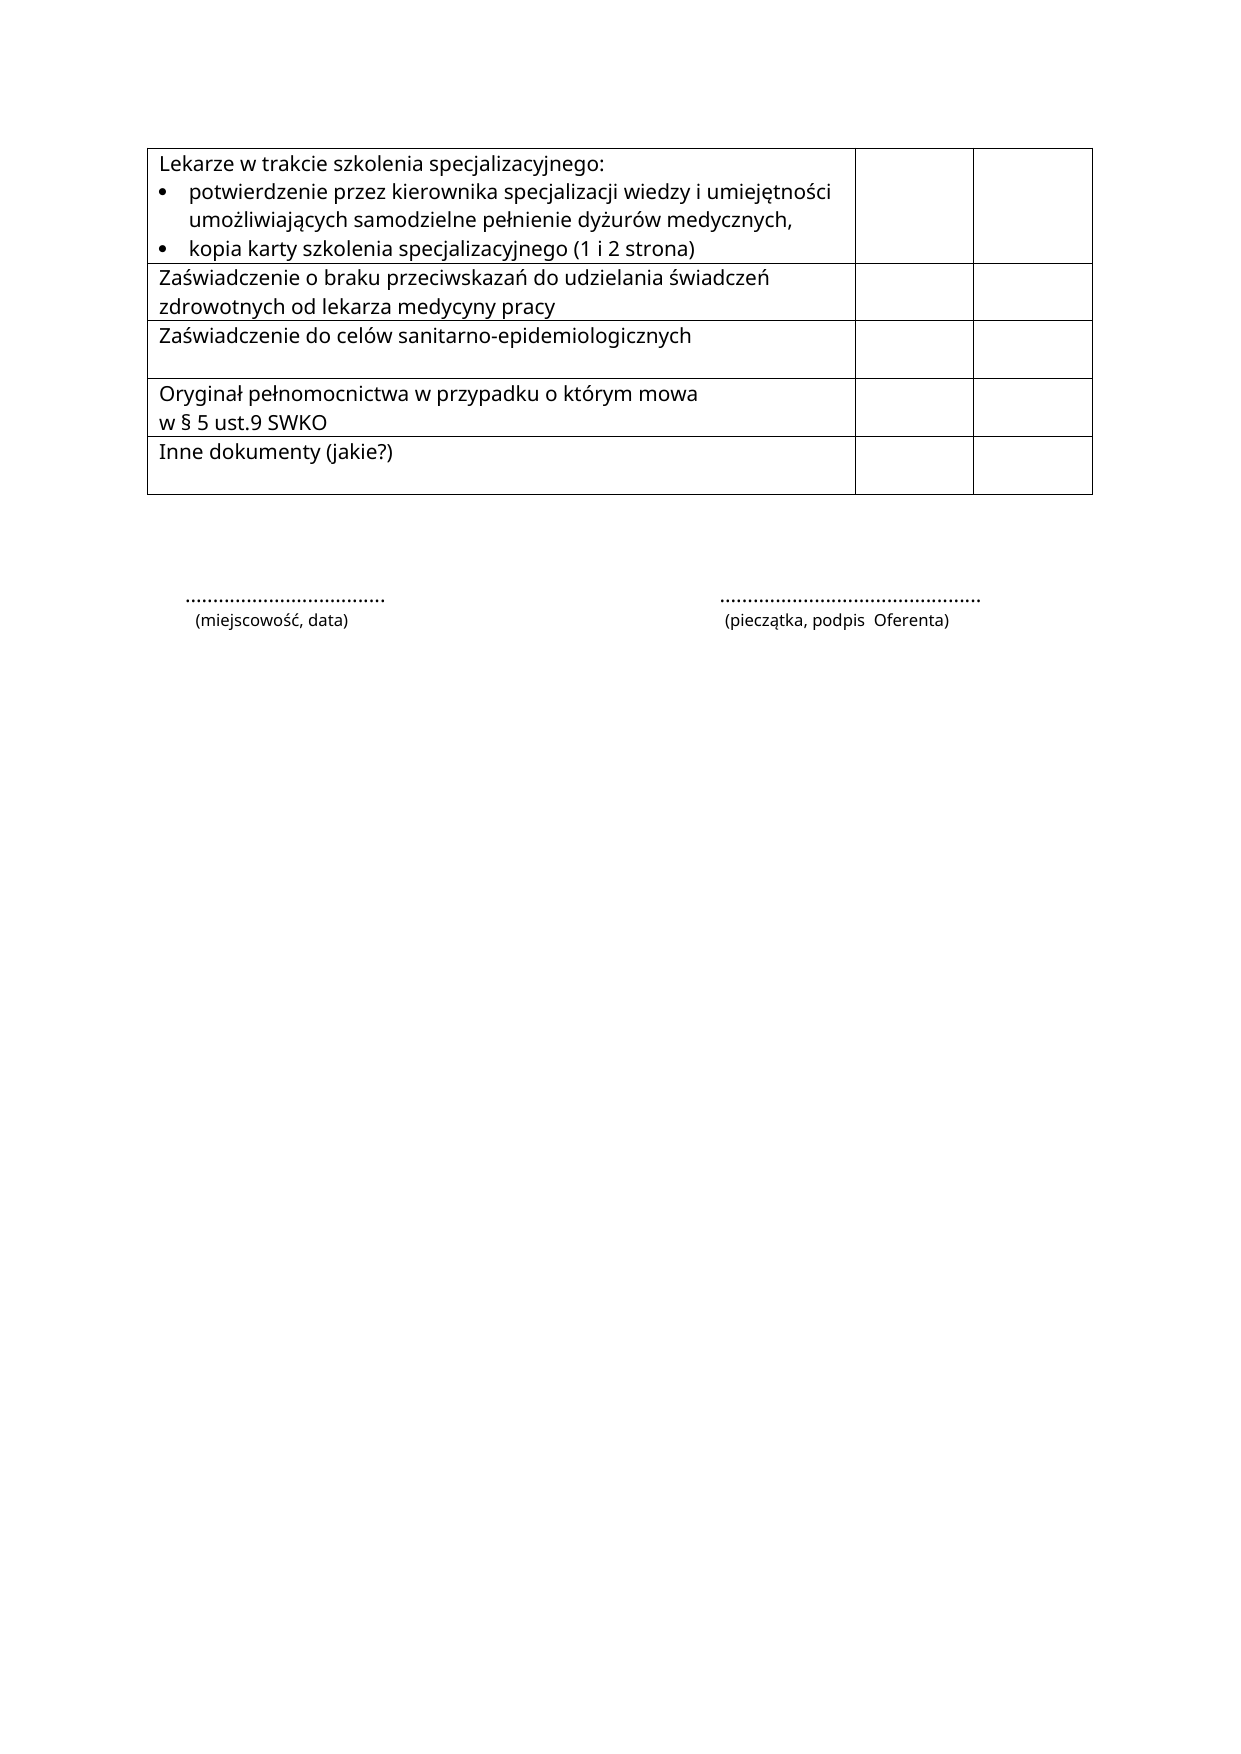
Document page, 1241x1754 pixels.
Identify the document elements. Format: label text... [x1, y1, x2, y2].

table_cell Zaświadczenie o braku przeciwskazań do udzielania świadczeń zdrowotnych od lekarza medycyny pracy [148, 264, 855, 320]
table_cell Zaświadczenie do celów sanitarno-epidemiologicznych [148, 321, 855, 378]
table_cell Inne dokumenty (jakie?) [148, 437, 855, 494]
table_cell Oryginał pełnomocnictwa w przypadku o którym mowa w § 5 ust.9 SWKO [148, 379, 855, 436]
table_cell [856, 321, 973, 378]
table_cell [974, 321, 1092, 378]
table_cell [856, 264, 973, 320]
table_cell [856, 437, 973, 494]
table_cell [974, 149, 1092, 262]
table_cell [974, 437, 1092, 494]
table_cell [974, 264, 1092, 320]
table_cell [856, 149, 973, 262]
table_cell [856, 379, 973, 436]
table_cell [974, 379, 1092, 436]
text (miejscowość, data) (pieczątka, podpis Oferenta) [148, 609, 1093, 632]
text .................................... ............................................... [185, 580, 1093, 609]
table_cell Lekarze w trakcie szkolenia specjalizacyjnego: potwierdzenie przez kierownika specjalizacji wiedzy i umiejętności umożliwiających samodzielne pełnienie dyżurów medycznych, kopia karty szkolenia specjalizacyjnego (1 i 2 strona) [148, 149, 855, 262]
